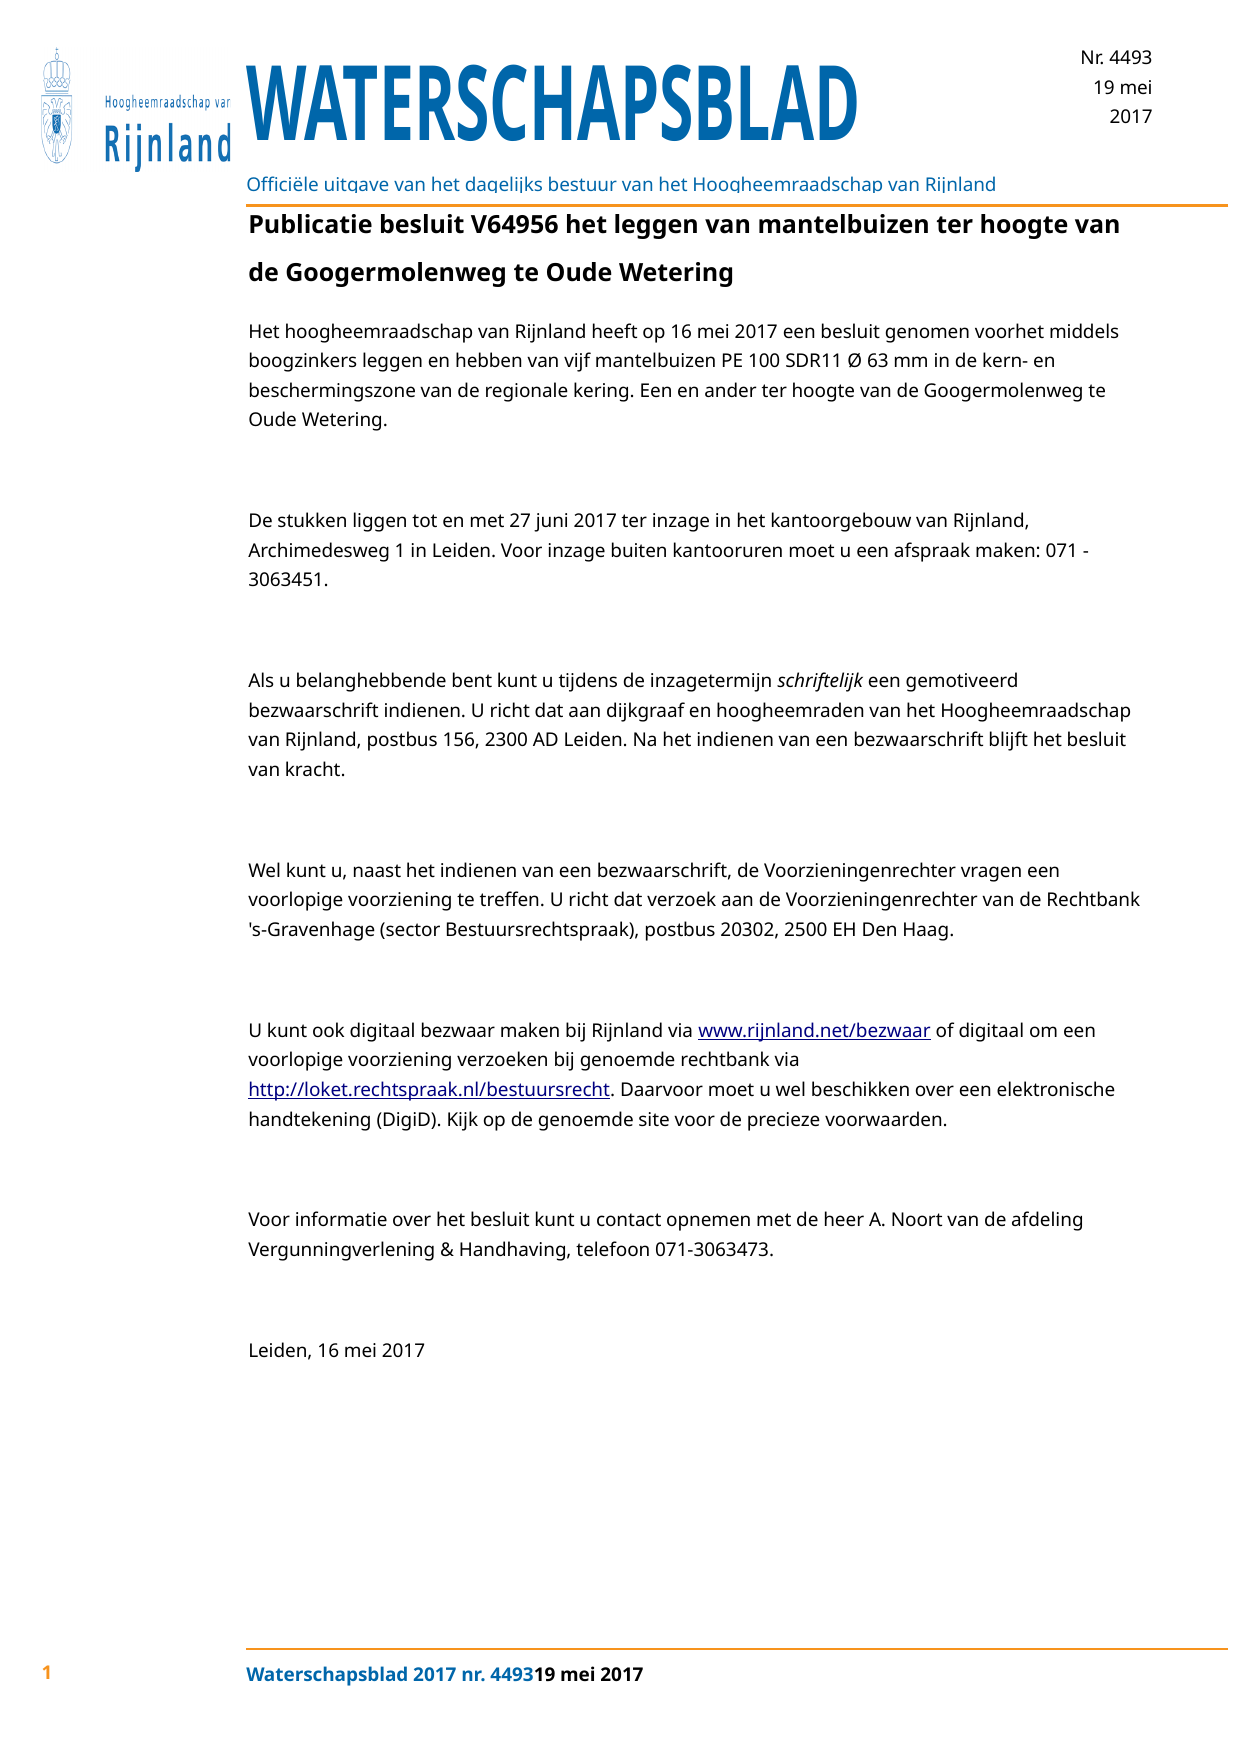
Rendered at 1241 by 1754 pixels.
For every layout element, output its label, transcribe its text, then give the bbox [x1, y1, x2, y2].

text Als u belanghebbende bent kunt u tijdens de inzagetermijn schriftelijk een gemotiveerd bezwaarschrift indienen. U richt dat aan dijkgraaf en hoogheemraden van het Hoogheemraadschap van Rijnland, postbus 156, 2300 AD Leiden. Na het indienen van een bezwaarschrift blijft het besluit van kracht. [248, 667, 1152, 782]
picture [41, 47, 231, 172]
text Wel kunt u, naast het indienen van een bezwaarschrift, de Voorzieningenrechter vragen een voorlopige voorziening te treffen. U richt dat verzoek aan de Voorzieningenrechter van de Rechtbank 's-Gravenhage (sector Bestuursrechtspraak), postbus 20302, 2500 EH Den Haag. [248, 857, 1152, 942]
text U kunt ook digitaal bezwaar maken bij Rijnland via www.rijnland.net/bezwaar of digitaal om een voorlopige voorziening verzoeken bij genoemde rechtbank via http://loket.rechtspraak.nl/bestuursrecht. Daarvoor moet u wel beschikken over een elektronische handtekening (DigiD). Kijk op de genoemde site voor de precieze voorwaarden. [248, 1017, 1152, 1132]
text Publicatie besluit V64956 het leggen van mantelbuizen ter hoogte van de Googermolenweg te Oude Wetering [248, 207, 1152, 288]
text Het hoogheemraadschap van Rijnland heeft op 16 mei 2017 een besluit genomen voorhet middels boogzinkers leggen en hebben van vijf mantelbuizen PE 100 SDR11 Ø 63 mm in de kern- en beschermingszone van de regionale kering. Een en ander ter hoogte van de Googermolenweg te Oude Wetering. [248, 318, 1152, 432]
text Voor informatie over het besluit kunt u contact opnemen met de heer A. Noort van de afdeling Vergunningverlening & Handhaving, telefoon 071-3063473. [248, 1207, 1152, 1262]
text De stukken liggen tot en met 27 juni 2017 ter inzage in het kantoorgebouw van Rijnland, Archimedesweg 1 in Leiden. Voor inzage buiten kantooruren moet u een afspraak maken: 071 - 3063451. [248, 507, 1152, 592]
text Leiden, 16 mei 2017 [248, 1337, 1152, 1363]
